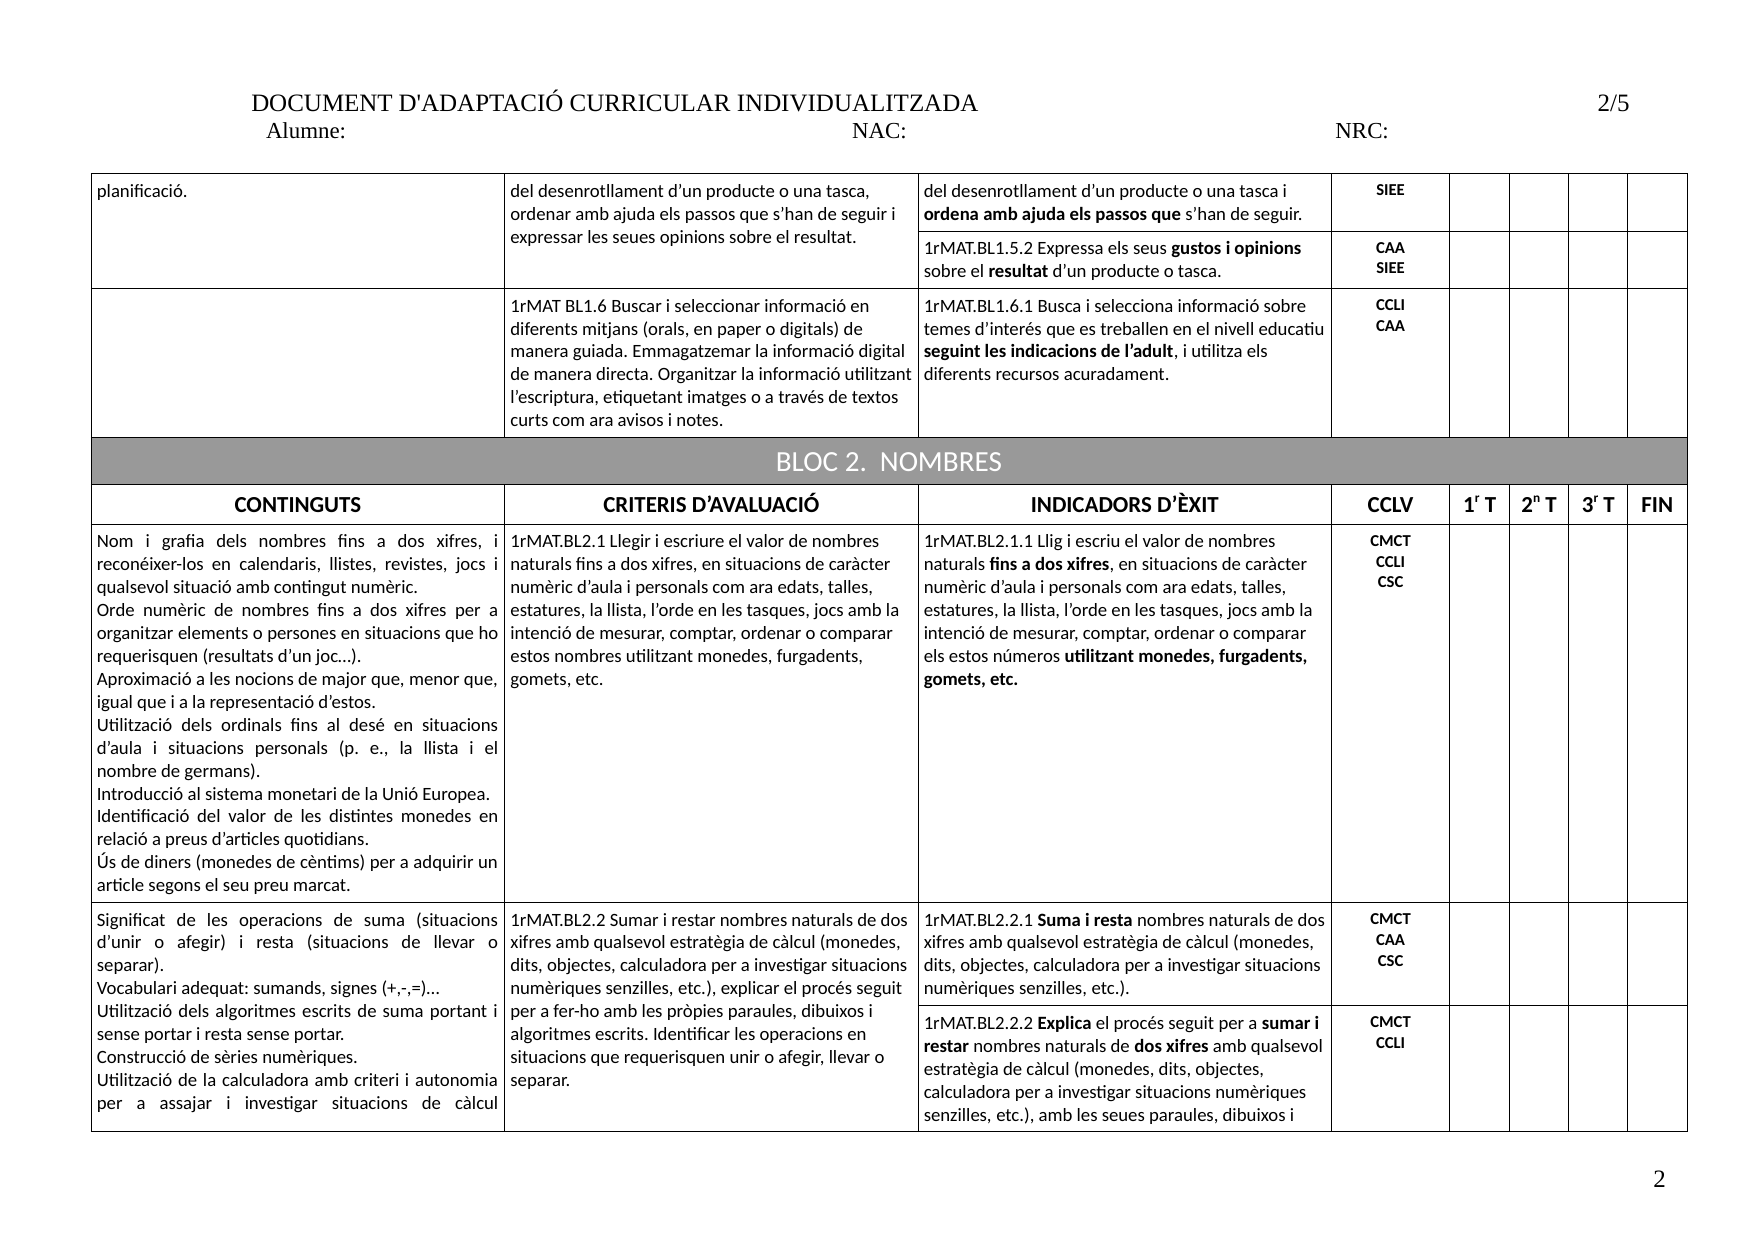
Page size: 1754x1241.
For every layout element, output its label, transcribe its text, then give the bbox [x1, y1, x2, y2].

table_cell [92, 289, 504, 437]
table_cell BLOC 2. NOMBRES [92, 438, 1687, 484]
table_cell [1510, 525, 1568, 902]
table_cell [1510, 1006, 1568, 1131]
table_cell CCLV [1332, 485, 1449, 524]
table_cell [1569, 289, 1627, 437]
table_cell [1628, 525, 1687, 902]
table_cell 3r T [1569, 485, 1627, 524]
table_cell [1628, 289, 1687, 437]
table_cell Nom i grafia dels nombres fins a dos xifres, i reconéixer-los en calendaris, llistes, revistes, jocs i qualsevol situació amb contingut numèric. Orde numèric de nombres fins a dos xifres per a organitzar elements o persones en situacions que ho requerisquen (resultats d’un joc…). Aproximació a les nocions de major que, menor que, igual que i a la representació d’estos. Utilització dels ordinals fins al desé en situacions d’aula i situacions personals (p. e., la llista i el nombre de germans). Introducció al sistema monetari de la Unió Europea. Identificació del valor de les distintes monedes en relació a preus d’articles quotidians. Ús de diners (monedes de cèntims) per a adquirir un article segons el seu preu marcat. [92, 525, 504, 902]
table_cell [1628, 1006, 1687, 1131]
table_cell [1569, 232, 1627, 288]
table_cell 1rMAT.BL2.1.1 Llig i escriu el valor de nombres naturals fins a dos xifres, en situacions de caràcter numèric d’aula i personals com ara edats, talles, estatures, la llista, l’orde en les tasques, jocs amb la intenció de mesurar, comptar, ordenar o comparar els estos números utilitzant monedes, furgadents, gomets, etc. [919, 525, 1331, 902]
table_cell [1450, 174, 1509, 231]
table_cell [1569, 903, 1627, 1005]
table_cell CAA SIEE [1332, 232, 1449, 288]
table_cell del desenrotllament d’un producte o una tasca i ordena amb ajuda els passos que s’han de seguir. [919, 174, 1331, 231]
table_cell SIEE [1332, 174, 1449, 231]
table_cell [1450, 903, 1509, 1005]
table_cell CONTINGUTS [92, 485, 504, 524]
table_cell [1628, 174, 1687, 231]
table_cell 1rMAT.BL2.2.1 Suma i resta nombres naturals de dos xifres amb qualsevol estratègia de càlcul (monedes, dits, objectes, calculadora per a investigar situacions numèriques senzilles, etc.). [919, 903, 1331, 1005]
table_cell [1569, 174, 1627, 231]
table_cell 1r T [1450, 485, 1509, 524]
table_cell CMCT CCLI CSC [1332, 525, 1449, 902]
table_cell [1450, 232, 1509, 288]
table_cell [1569, 1006, 1627, 1131]
table_cell 1rMAT.BL2.2 Sumar i restar nombres naturals de dos xifres amb qualsevol estratègia de càlcul (monedes, dits, objectes, calculadora per a investigar situacions numèriques senzilles, etc.), explicar el procés seguit per a fer-ho amb les pròpies paraules, dibuixos i algoritmes escrits. Identificar les operacions en situacions que requerisquen unir o afegir, llevar o separar. [505, 903, 918, 1131]
table_cell 1rMAT.BL1.6.1 Busca i selecciona informació sobre temes d’interés que es treballen en el nivell educatiu seguint les indicacions de l’adult, i utilitza els diferents recursos acuradament. [919, 289, 1331, 437]
table_cell [1450, 1006, 1509, 1131]
table_cell planificació. [92, 174, 504, 288]
table_cell 1rMAT.BL2.1 Llegir i escriure el valor de nombres naturals fins a dos xifres, en situacions de caràcter numèric d’aula i personals com ara edats, talles, estatures, la llista, l’orde en les tasques, jocs amb la intenció de mesurar, comptar, ordenar o comparar estos nombres utilitzant monedes, furgadents, gomets, etc. [505, 525, 918, 902]
table_cell FIN [1628, 485, 1687, 524]
table_cell [1510, 232, 1568, 288]
table_cell [1628, 232, 1687, 288]
table_cell 2n T [1510, 485, 1568, 524]
table_cell INDICADORS D’ÈXIT [919, 485, 1331, 524]
table_cell CRITERIS D’AVALUACIÓ [505, 485, 918, 524]
table_cell CMCT CAA CSC [1332, 903, 1449, 1005]
table_cell 1rMAT.BL1.5.2 Expressa els seus gustos i opinions sobre el resultat d’un producte o tasca. [919, 232, 1331, 288]
table_cell [1510, 174, 1568, 231]
table_cell [1450, 289, 1509, 437]
table_cell [1569, 525, 1627, 902]
table_cell [1450, 525, 1509, 902]
table_cell [1510, 903, 1568, 1005]
table_cell [1510, 289, 1568, 437]
table_cell del desenrotllament d’un producte o una tasca, ordenar amb ajuda els passos que s’han de seguir i expressar les seues opinions sobre el resultat. [505, 174, 918, 288]
table_cell CMCT CCLI [1332, 1006, 1449, 1131]
table_cell 1rMAT.BL2.2.2 Explica el procés seguit per a sumar i restar nombres naturals de dos xifres amb qualsevol estratègia de càlcul (monedes, dits, objectes, calculadora per a investigar situacions numèriques senzilles, etc.), amb les seues paraules, dibuixos i [919, 1006, 1331, 1131]
table_cell [1628, 903, 1687, 1005]
table_cell 1rMAT BL1.6 Buscar i seleccionar informació en diferents mitjans (orals, en paper o digitals) de manera guiada. Emmagatzemar la informació digital de manera directa. Organitzar la informació utilitzant l’escriptura, etiquetant imatges o a través de textos curts com ara avisos i notes. [505, 289, 918, 437]
table_cell Significat de les operacions de suma (situacions d’unir o afegir) i resta (situacions de llevar o separar). Vocabulari adequat: sumands, signes (+,-,=)… Utilització dels algoritmes escrits de suma portant i sense portar i resta sense portar. Construcció de sèries numèriques. Utilització de la calculadora amb criteri i autonomia per a assajar i investigar situacions de càlcul [92, 903, 504, 1131]
table_cell CCLI CAA [1332, 289, 1449, 437]
